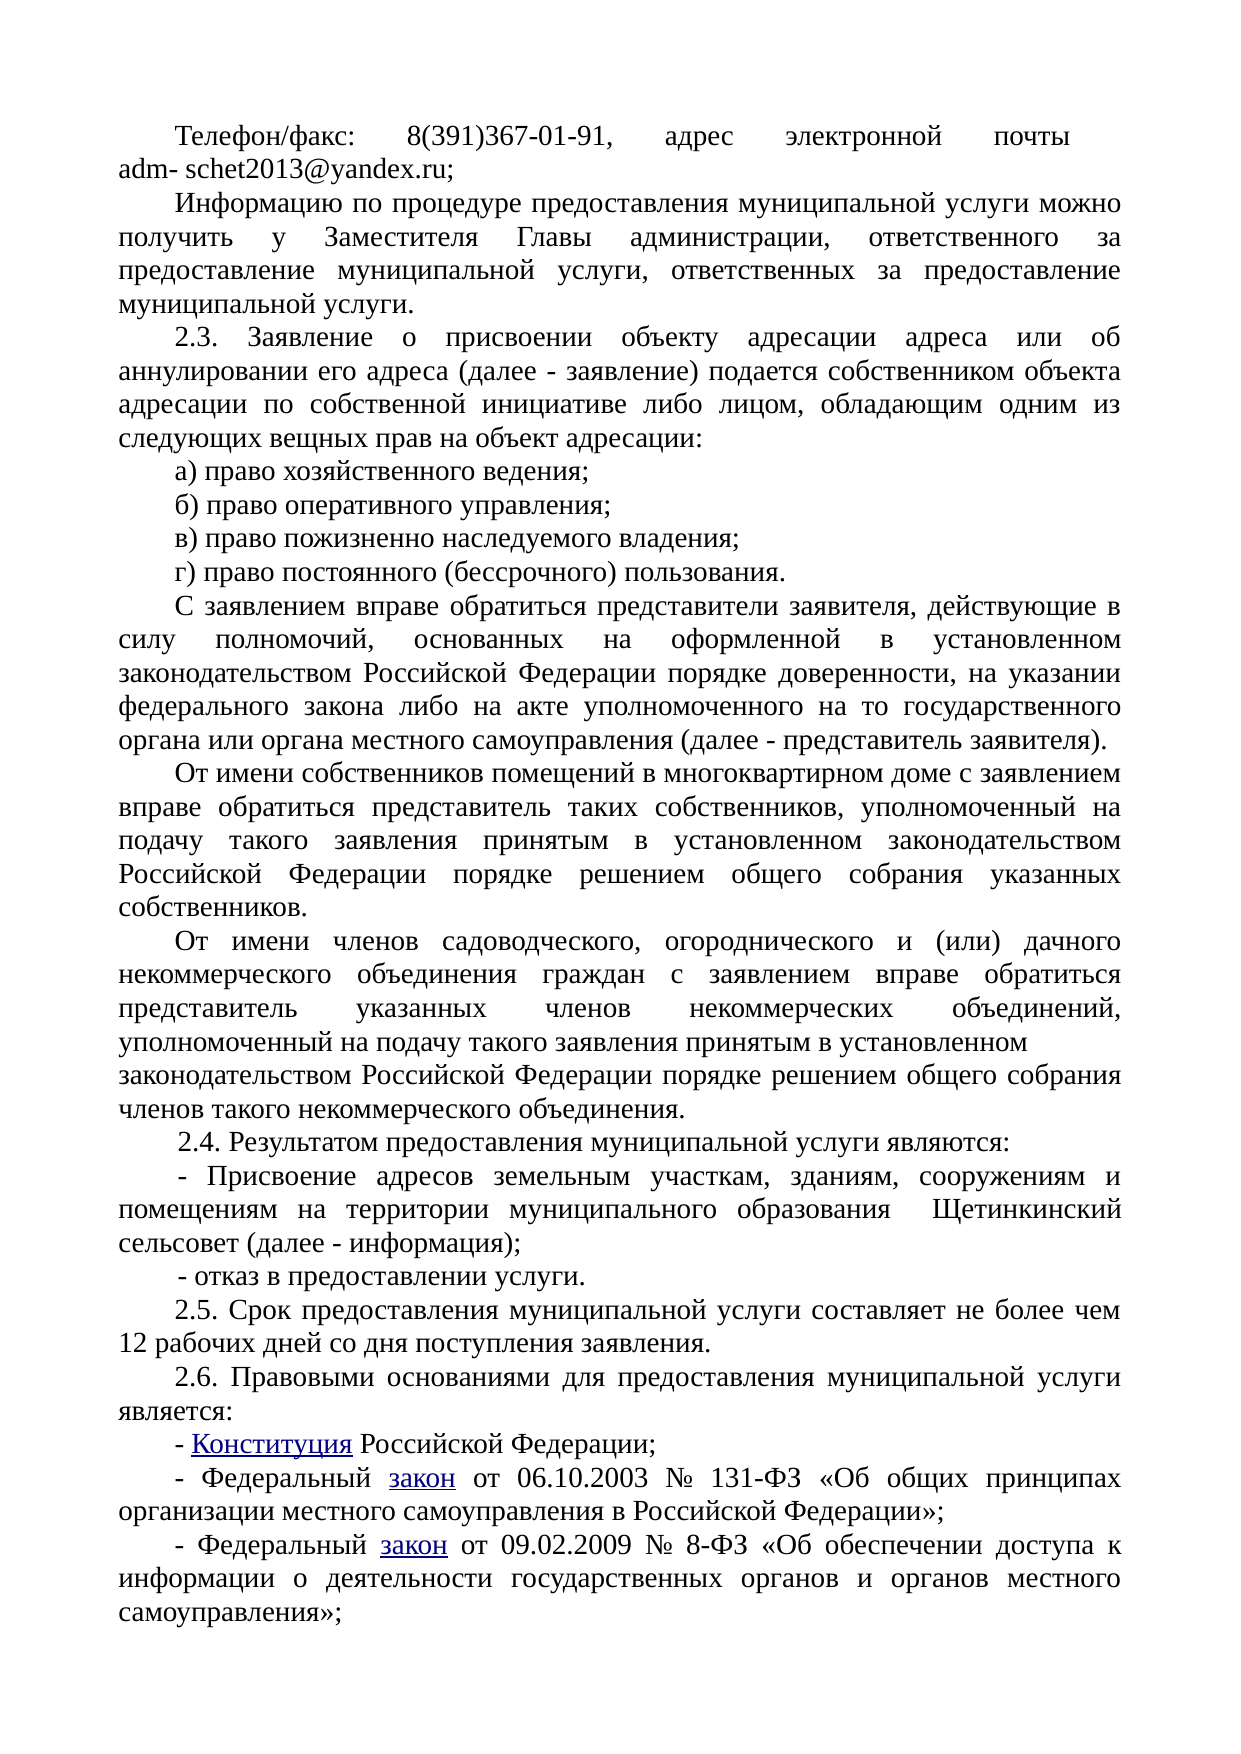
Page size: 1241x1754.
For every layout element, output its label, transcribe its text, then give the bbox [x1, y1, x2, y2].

text 2.4. Результатом предоставления муниципальной услуги являются: [118, 1124, 1122, 1158]
text - отказ в предоставлении услуги. [118, 1258, 1122, 1292]
text в) право пожизненно наследуемого владения; [118, 521, 1122, 554]
text С заявлением вправе обратиться представители заявителя, действующие в силу полномочий, основанных на оформленной в установленном законодательством Российской Федерации порядке доверенности, на указании федерального закона либо на акте уполномоченного на то государственного органа или органа местного самоуправления (далее - представитель заявителя). [118, 588, 1122, 755]
text б) право оперативного управления; [118, 487, 1122, 521]
text - Федеральный закон от 06.10.2003 № 131-ФЗ «Об общих принципах организации местного самоуправления в Российской Федерации»; [118, 1460, 1122, 1527]
text - Присвоение адресов земельным участкам, зданиям, сооружениям и помещениям на территории муниципального образования Щетинкинский сельсовет (далее - информация); [118, 1158, 1122, 1258]
text 2.3. Заявление о присвоении объекту адресации адреса или об аннулировании его адреса (далее - заявление) подается собственником объекта адресации по собственной инициативе либо лицом, обладающим одним из следующих вещных прав на объект адресации: [118, 319, 1122, 453]
text 2.5. Срок предоставления муниципальной услуги составляет не более чем 12 рабочих дней со дня поступления заявления. [118, 1292, 1122, 1359]
text а) право хозяйственного ведения; [118, 453, 1122, 487]
text 2.6. Правовыми основаниями для предоставления муниципальной услуги является: [118, 1359, 1122, 1426]
text законодательством Российской Федерации порядке решением общего собрания членов такого некоммерческого объединения. [118, 1057, 1122, 1124]
text Информацию по процедуре предоставления муниципальной услуги можно получить у Заместителя Главы администрации, ответственного за предоставление муниципальной услуги, ответственных за предоставление муниципальной услуги. [118, 185, 1122, 319]
text - Федеральный закон от 09.02.2009 № 8-ФЗ «Об обеспечении доступа к информации о деятельности государственных органов и органов местного самоуправления»; [118, 1527, 1122, 1627]
text От имени членов садоводческого, огороднического и (или) дачного некоммерческого объединения граждан с заявлением вправе обратиться представитель указанных членов некоммерческих объединений, уполномоченный на подачу такого заявления принятым в установленном [118, 923, 1122, 1057]
text Телефон/факс: 8(391)367-01-91, адрес электронной почты adm- schet2013@yandex.ru; [118, 118, 1122, 185]
text г) право постоянного (бессрочного) пользования. [118, 554, 1122, 588]
text - Конституция Российской Федерации; [118, 1426, 1122, 1460]
text От имени собственников помещений в многоквартирном доме с заявлением вправе обратиться представитель таких собственников, уполномоченный на подачу такого заявления принятым в установленном законодательством Российской Федерации порядке решением общего собрания указанных собственников. [118, 755, 1122, 923]
